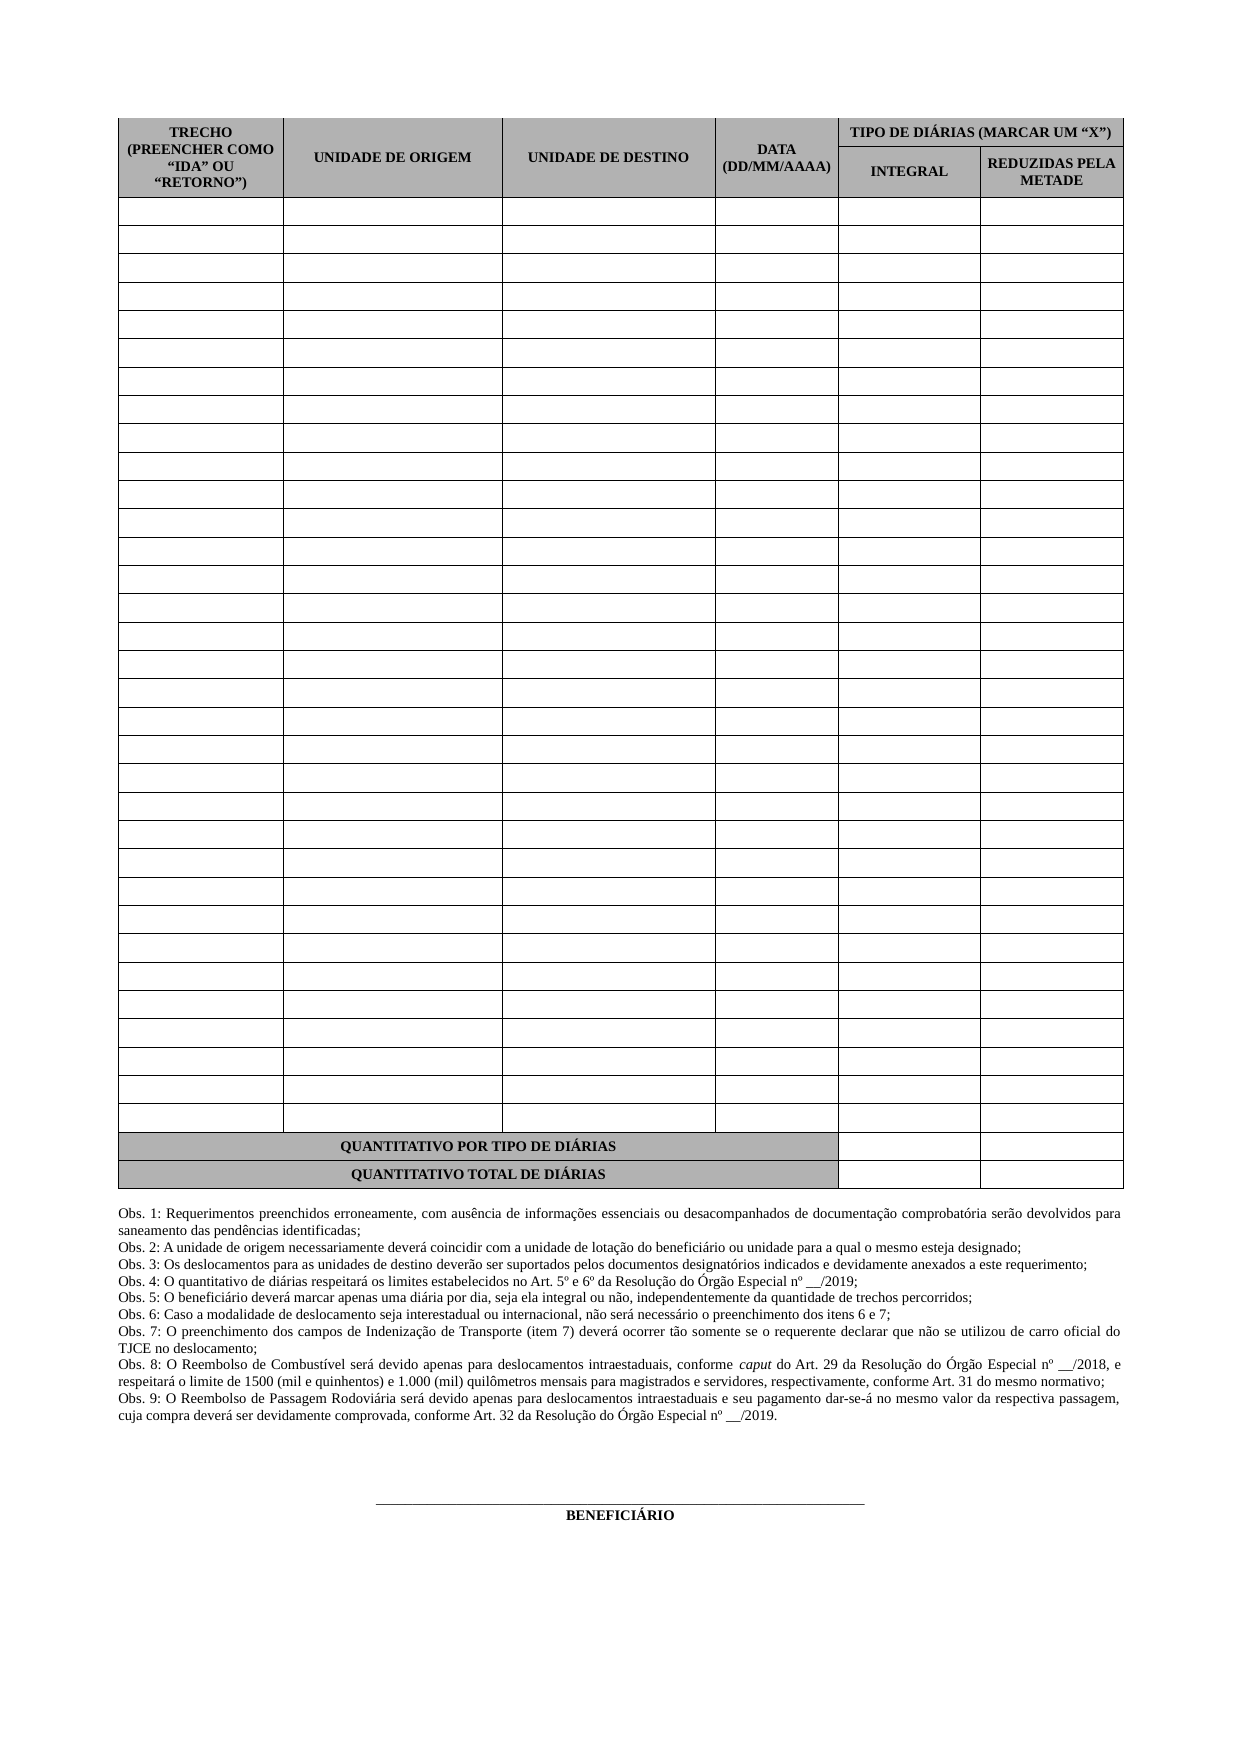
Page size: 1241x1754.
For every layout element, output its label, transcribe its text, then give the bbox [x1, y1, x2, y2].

table_cell [839, 679, 980, 707]
table_cell [981, 651, 1123, 678]
table_cell [119, 849, 283, 877]
table_cell [503, 1019, 715, 1047]
table_cell [119, 254, 283, 282]
table_cell [716, 878, 838, 905]
table_cell [839, 311, 980, 338]
table_cell [284, 396, 502, 423]
table_cell [716, 906, 838, 933]
table_cell [119, 368, 283, 395]
table_cell [716, 1019, 838, 1047]
table_cell [284, 339, 502, 367]
table_cell [284, 538, 502, 565]
table_cell [839, 226, 980, 253]
table_cell [284, 878, 502, 905]
table_cell [839, 821, 980, 848]
table_cell [119, 963, 283, 990]
table_cell [839, 736, 980, 763]
table_cell [503, 934, 715, 962]
table_cell [716, 453, 838, 480]
table_cell REDUZIDAS PELA METADE [981, 147, 1123, 197]
table_cell [839, 623, 980, 650]
table_cell [716, 1076, 838, 1103]
table_cell [981, 311, 1123, 338]
table_cell [503, 1076, 715, 1103]
table_cell [981, 708, 1123, 735]
table_cell [981, 594, 1123, 622]
table_cell [839, 991, 980, 1018]
table_cell [284, 679, 502, 707]
table_cell [503, 651, 715, 678]
table_cell [981, 396, 1123, 423]
text Obs. 2: A unidade de origem necessariamente deverá coincidir com a unidade de lotação do beneficiário ou unidade para a qual o mesmo esteja designado; [118, 1239, 1122, 1256]
table_cell [503, 623, 715, 650]
table_cell [284, 1048, 502, 1075]
table_cell [716, 254, 838, 282]
table_cell [716, 198, 838, 225]
table_cell [839, 1048, 980, 1075]
table_cell [981, 453, 1123, 480]
table_cell [284, 821, 502, 848]
table_cell [503, 708, 715, 735]
table_cell [503, 821, 715, 848]
text Obs. 3: Os deslocamentos para as unidades de destino deverão ser suportados pelos documentos designatórios indicados e devidamente anexados a este requerimento; [118, 1256, 1122, 1272]
table_cell [284, 1104, 502, 1132]
table_cell [981, 736, 1123, 763]
table_cell [839, 538, 980, 565]
text Obs. 9: O Reembolso de Passagem Rodoviária será devido apenas para deslocamentos intraestaduais e seu pagamento dar-se-á no mesmo valor da respectiva passagem, cuja compra deverá ser devidamente comprovada, conforme Art. 32 da Resolução do Órgão Especial nº __/2019. [118, 1390, 1122, 1423]
table_cell [503, 226, 715, 253]
table_cell [119, 226, 283, 253]
table_cell [503, 991, 715, 1018]
table_cell [981, 1076, 1123, 1103]
table_cell [503, 453, 715, 480]
table_cell [503, 1048, 715, 1075]
table_cell [284, 283, 502, 310]
table_cell [716, 1048, 838, 1075]
table_cell [981, 254, 1123, 282]
table_cell [119, 679, 283, 707]
table_cell [981, 623, 1123, 650]
table_cell [716, 339, 838, 367]
table_cell [284, 254, 502, 282]
table_cell [839, 254, 980, 282]
table_cell [981, 566, 1123, 593]
table_cell [839, 793, 980, 820]
table_cell [981, 339, 1123, 367]
table_cell [119, 509, 283, 537]
table_cell [981, 821, 1123, 848]
table_cell [284, 708, 502, 735]
table_cell [716, 424, 838, 452]
table_cell [981, 368, 1123, 395]
text Obs. 5: O beneficiário deverá marcar apenas uma diária por dia, seja ela integral ou não, independentemente da quantidade de trechos percorridos; [118, 1289, 1122, 1306]
table_cell [284, 509, 502, 537]
table_cell [981, 934, 1123, 962]
table_cell [981, 283, 1123, 310]
table_cell [839, 878, 980, 905]
text Obs. 1: Requerimentos preenchidos erroneamente, com ausência de informações essenciais ou desacompanhados de documentação comprobatória serão devolvidos para saneamento das pendências identificadas; [118, 1205, 1122, 1239]
table_cell [119, 1019, 283, 1047]
table_header TIPO DE DIÁRIAS (MARCAR UM “X”) [839, 118, 1123, 146]
table_cell [981, 906, 1123, 933]
table_cell [981, 424, 1123, 452]
table_cell [716, 849, 838, 877]
text Obs. 7: O preenchimento dos campos de Indenização de Transporte (item 7) deverá ocorrer tão somente se o requerente declarar que não se utilizou de carro oficial do TJCE no deslocamento; [118, 1323, 1122, 1356]
table_cell [503, 793, 715, 820]
table_cell [119, 991, 283, 1018]
table_cell [981, 1133, 1123, 1160]
table_cell [981, 1048, 1123, 1075]
table_cell [503, 1104, 715, 1132]
table_cell [119, 283, 283, 310]
table_cell [503, 396, 715, 423]
table_cell [119, 198, 283, 225]
table_cell [503, 368, 715, 395]
table_cell [119, 538, 283, 565]
table_cell [119, 424, 283, 452]
table_cell [981, 226, 1123, 253]
table_header TRECHO (PREENCHER COMO “IDA” OU “RETORNO”) [119, 118, 283, 197]
table_cell [284, 311, 502, 338]
table_header DATA (DD/MM/AAAA) [716, 118, 838, 197]
table_cell [981, 1104, 1123, 1132]
table_cell [839, 651, 980, 678]
table_cell [839, 1104, 980, 1132]
table_cell [839, 509, 980, 537]
table_cell [503, 254, 715, 282]
text BENEFICIÁRIO [118, 1507, 1122, 1524]
table_cell [981, 1019, 1123, 1047]
table_cell [284, 906, 502, 933]
table_cell [716, 396, 838, 423]
text Obs. 4: O quantitativo de diárias respeitará os limites estabelecidos no Art. 5º e 6º da Resolução do Órgão Especial nº __/2019; [118, 1272, 1122, 1289]
table_cell INTEGRAL [839, 147, 980, 197]
table_cell [716, 226, 838, 253]
table_cell [981, 764, 1123, 792]
table_cell [503, 878, 715, 905]
table_cell [284, 849, 502, 877]
table_cell [716, 991, 838, 1018]
table_cell [119, 736, 283, 763]
table_cell [119, 793, 283, 820]
table_cell [503, 283, 715, 310]
table_cell [119, 396, 283, 423]
table_cell [119, 623, 283, 650]
table_cell [839, 1133, 980, 1160]
table_cell [284, 963, 502, 990]
table_cell [981, 198, 1123, 225]
table_cell [284, 991, 502, 1018]
table_cell [119, 708, 283, 735]
table_cell [119, 481, 283, 508]
table_cell [503, 538, 715, 565]
table_cell [716, 963, 838, 990]
table_cell [503, 849, 715, 877]
table_cell [716, 566, 838, 593]
table_cell [839, 481, 980, 508]
table_cell [716, 623, 838, 650]
table_cell [119, 339, 283, 367]
table_cell [716, 594, 838, 622]
table_cell [716, 934, 838, 962]
table_cell [284, 764, 502, 792]
table_cell [284, 736, 502, 763]
table_cell [839, 708, 980, 735]
table_cell [119, 453, 283, 480]
table_cell [839, 764, 980, 792]
table_cell [503, 594, 715, 622]
table_cell [716, 679, 838, 707]
table_cell [119, 1104, 283, 1132]
table_cell [981, 849, 1123, 877]
table_cell [284, 651, 502, 678]
table_cell [503, 906, 715, 933]
table_cell [839, 963, 980, 990]
table_cell [981, 481, 1123, 508]
table_cell [119, 651, 283, 678]
table_cell [119, 906, 283, 933]
table_cell QUANTITATIVO TOTAL DE DIÁRIAS [119, 1161, 838, 1188]
table_cell [981, 878, 1123, 905]
table_cell [503, 509, 715, 537]
table_cell [119, 821, 283, 848]
table_cell [503, 481, 715, 508]
table_cell [284, 368, 502, 395]
table_cell [284, 481, 502, 508]
table_cell [716, 821, 838, 848]
table_cell [503, 311, 715, 338]
table_cell [119, 566, 283, 593]
table_cell [284, 1076, 502, 1103]
table_cell [716, 283, 838, 310]
table_cell [839, 566, 980, 593]
table_cell [119, 311, 283, 338]
table_cell [284, 793, 502, 820]
text Obs. 8: O Reembolso de Combustível será devido apenas para deslocamentos intraestaduais, conforme caput do Art. 29 da Resolução do Órgão Especial nº __/2018, e respeitará o limite de 1500 (mil e quinhentos) e 1.000 (mil) quilômetros mensais para magistrados e servidores, respectivamente, conforme Art. 31 do mesmo normativo; [118, 1356, 1122, 1390]
table_cell [839, 1076, 980, 1103]
table_header UNIDADE DE ORIGEM [284, 118, 502, 197]
table_cell [503, 424, 715, 452]
table_cell [503, 679, 715, 707]
table_cell [716, 651, 838, 678]
table_cell [716, 368, 838, 395]
table_cell [716, 311, 838, 338]
table_cell [716, 538, 838, 565]
table_cell [284, 566, 502, 593]
table_cell [981, 679, 1123, 707]
table_cell [981, 538, 1123, 565]
table_cell [839, 198, 980, 225]
table_cell [503, 566, 715, 593]
table_cell [119, 594, 283, 622]
table_cell [716, 708, 838, 735]
table_cell [839, 424, 980, 452]
table_cell [716, 509, 838, 537]
table_cell [503, 339, 715, 367]
table_cell [981, 991, 1123, 1018]
table_cell [284, 934, 502, 962]
table_cell [503, 198, 715, 225]
table_cell [716, 1104, 838, 1132]
table_cell [119, 764, 283, 792]
table_cell [284, 198, 502, 225]
table_cell [503, 963, 715, 990]
table_cell [716, 481, 838, 508]
table_cell [839, 594, 980, 622]
table_cell [119, 1048, 283, 1075]
text ___________________________________________________________________ [118, 1490, 1122, 1507]
table_cell [119, 1076, 283, 1103]
table_cell [284, 1019, 502, 1047]
table_cell QUANTITATIVO POR TIPO DE DIÁRIAS [119, 1133, 838, 1160]
table_cell [981, 509, 1123, 537]
text Obs. 6: Caso a modalidade de deslocamento seja interestadual ou internacional, não será necessário o preenchimento dos itens 6 e 7; [118, 1306, 1122, 1323]
table_cell [839, 934, 980, 962]
table_cell [839, 849, 980, 877]
table_cell [839, 906, 980, 933]
table_cell [119, 878, 283, 905]
table_cell [839, 1019, 980, 1047]
table_cell [981, 963, 1123, 990]
table_cell [503, 764, 715, 792]
table_header UNIDADE DE DESTINO [503, 118, 715, 197]
table_cell [839, 1161, 980, 1188]
table_cell [284, 594, 502, 622]
table_cell [284, 453, 502, 480]
table_cell [119, 934, 283, 962]
table_cell [981, 1161, 1123, 1188]
table_cell [284, 623, 502, 650]
table_cell [839, 339, 980, 367]
table_cell [839, 453, 980, 480]
table_cell [503, 736, 715, 763]
table_cell [716, 793, 838, 820]
table_cell [284, 424, 502, 452]
table_cell [839, 283, 980, 310]
table_cell [716, 764, 838, 792]
table_cell [284, 226, 502, 253]
table_cell [839, 396, 980, 423]
table_cell [981, 793, 1123, 820]
table_cell [716, 736, 838, 763]
table_cell [839, 368, 980, 395]
